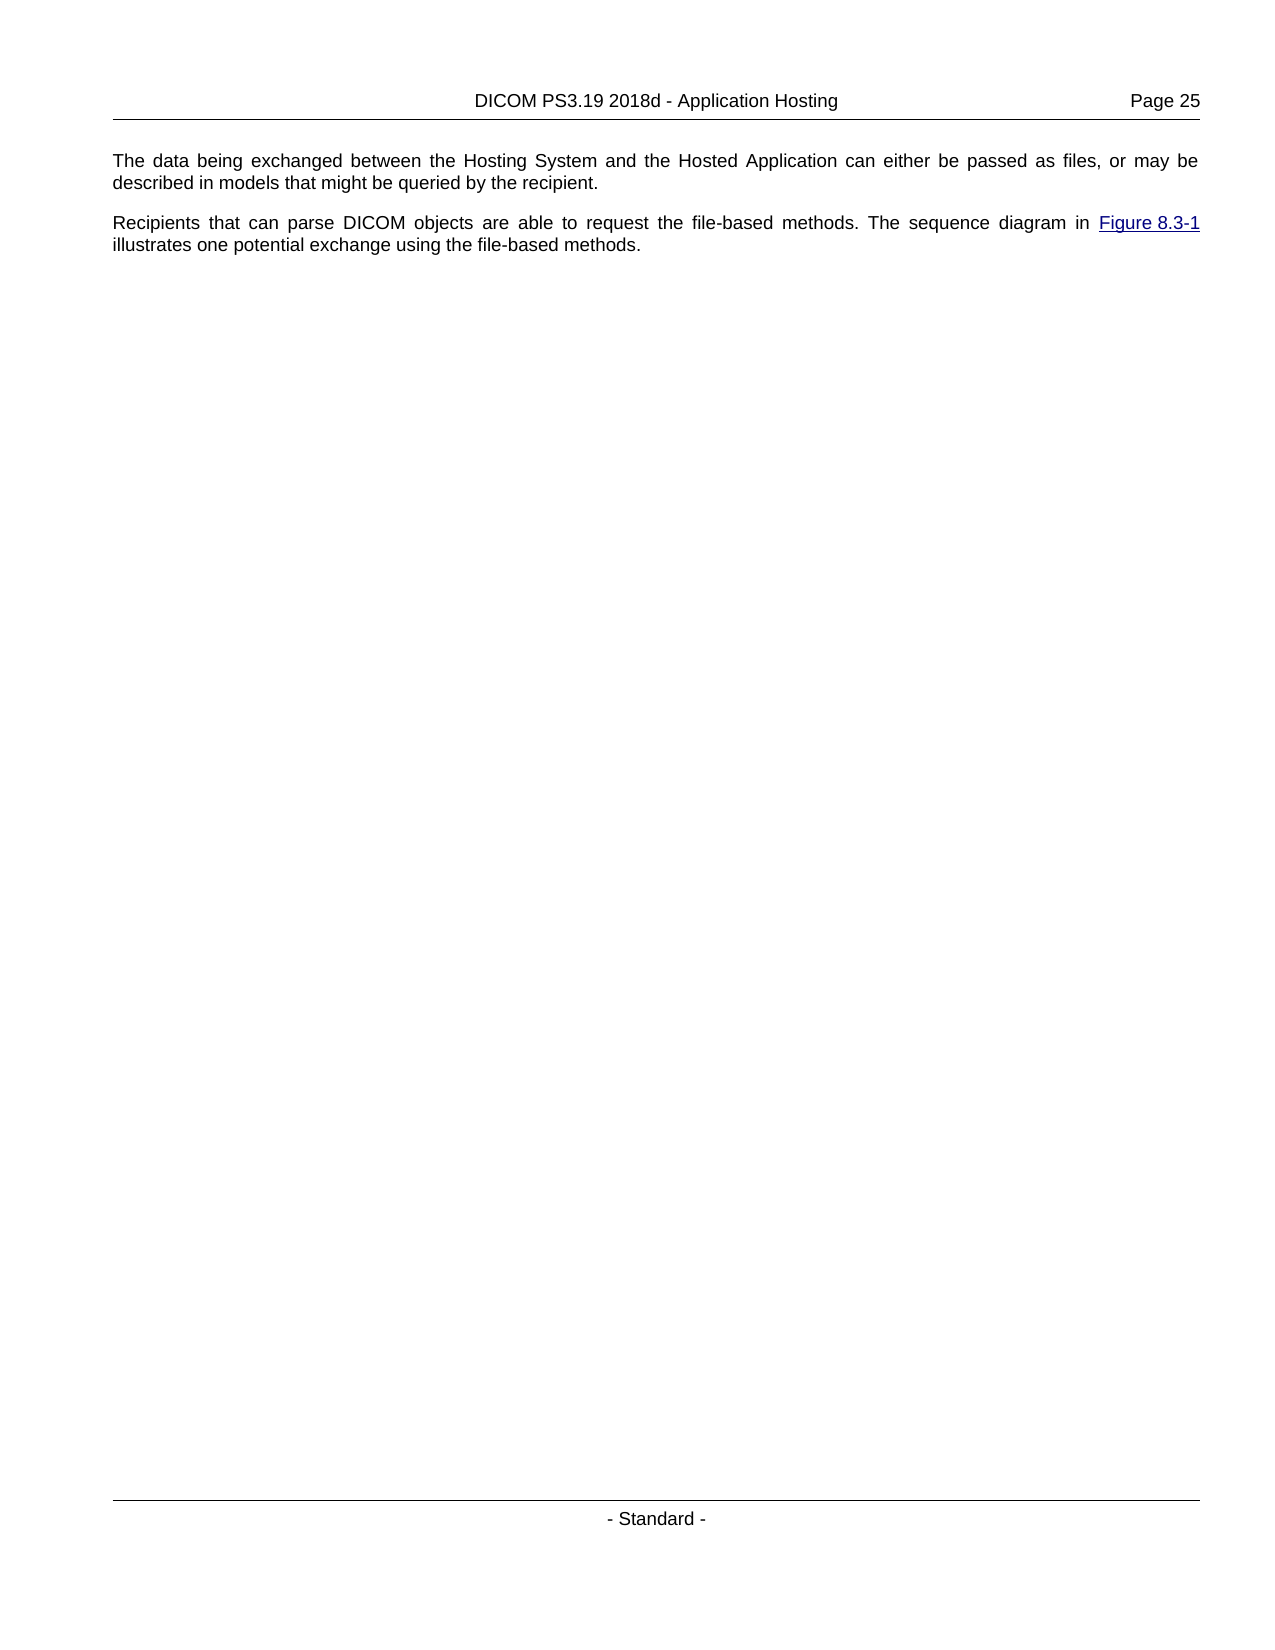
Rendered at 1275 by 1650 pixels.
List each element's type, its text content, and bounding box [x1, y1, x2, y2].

text The data being exchanged between the Hosting System and the Hosted Application can either be passed as files, or may be described in models that might be queried by the recipient. [112, 150, 1200, 193]
text Recipients that can parse DICOM objects are able to request the file-based methods. The sequence diagram in Figure 8.3-1 illustrates one potential exchange using the file-based methods. [112, 212, 1200, 255]
